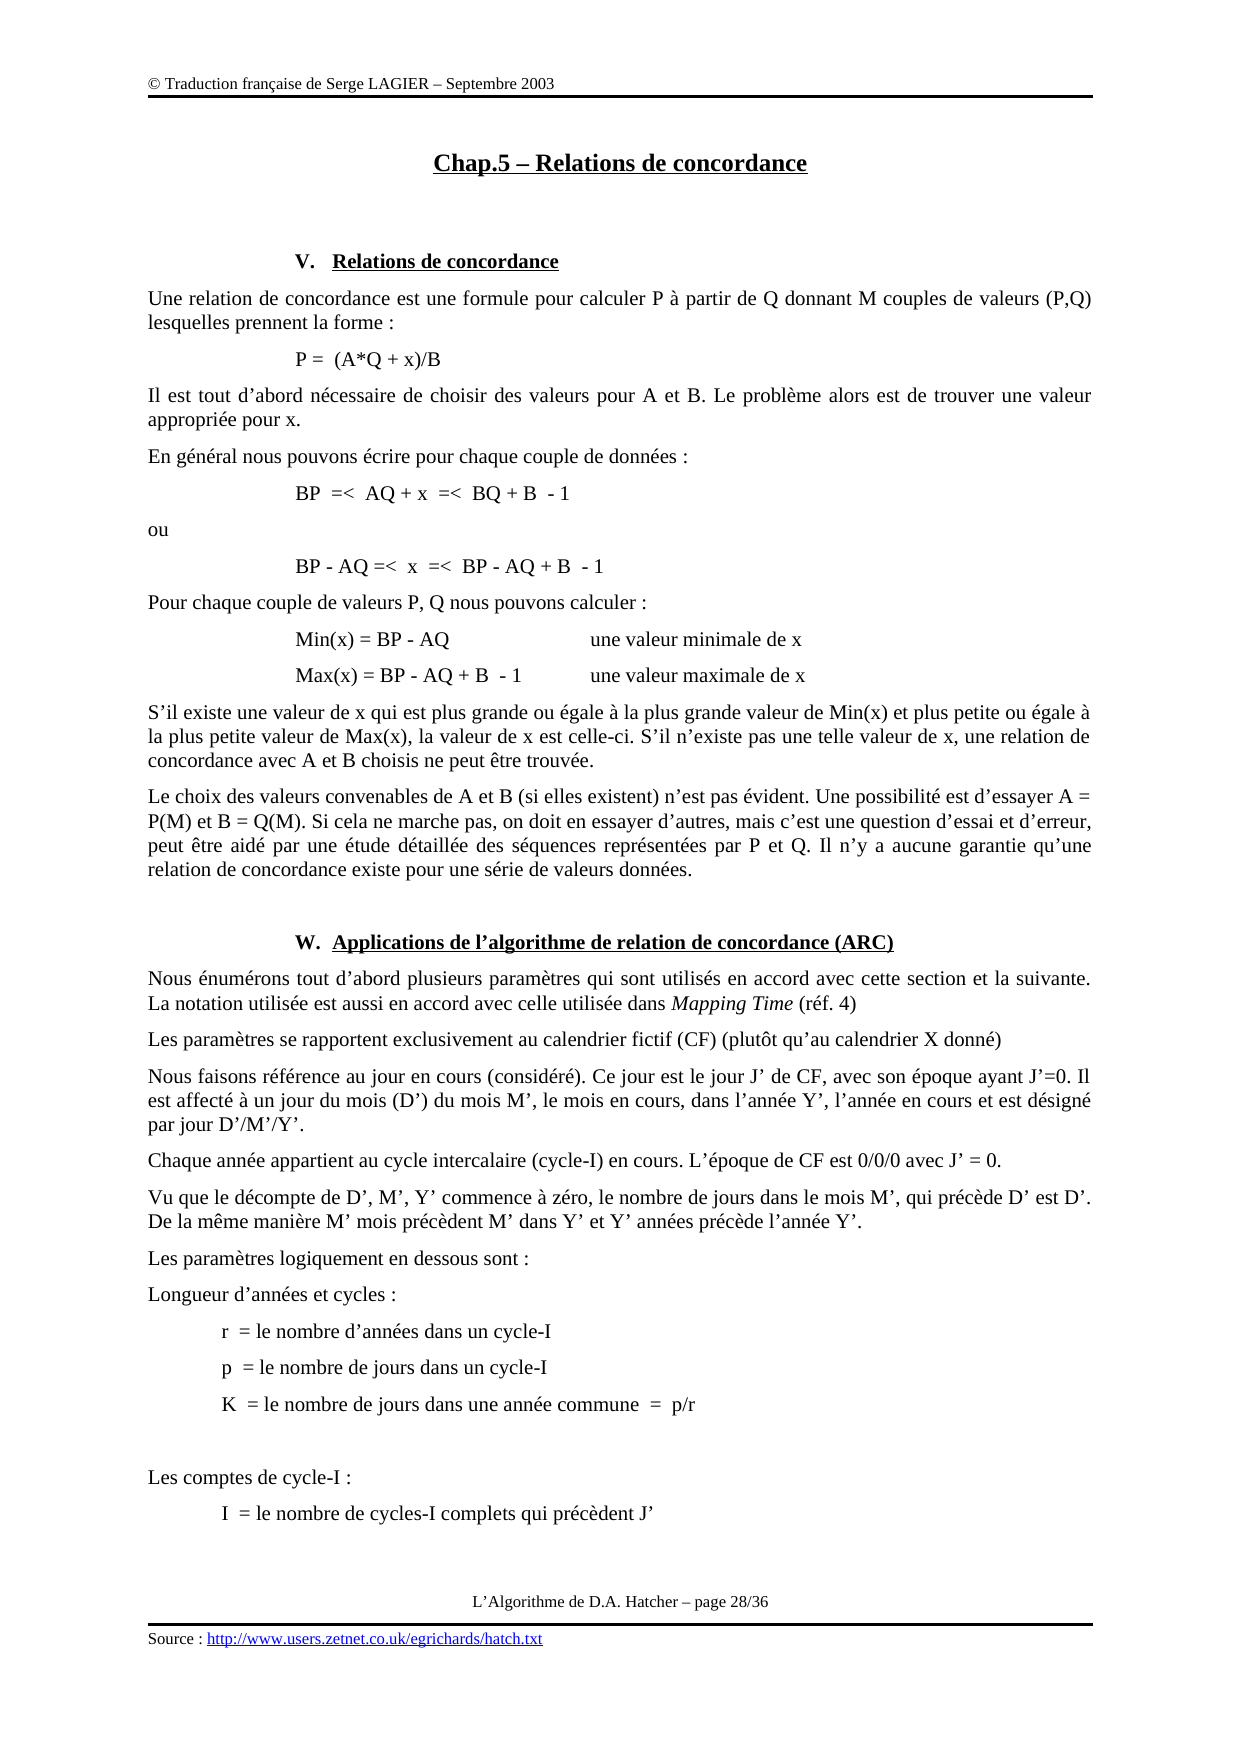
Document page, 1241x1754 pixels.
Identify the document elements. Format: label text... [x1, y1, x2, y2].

text I = le nombre de cycles-I complets qui précèdent J’ [148, 1501, 1093, 1525]
text Une relation de concordance est une formule pour calculer P à partir de Q donnant M couples de valeurs (P,Q) lesquelles prennent la forme : [148, 286, 1093, 334]
text En général nous pouvons écrire pour chaque couple de données : [148, 444, 1093, 468]
text BP =< AQ + x =< BQ + B - 1 [148, 480, 1093, 504]
text Chap.5 – Relations de concordance [148, 148, 1093, 176]
text Nous énumérons tout d’abord plusieurs paramètres qui sont utilisés en accord avec cette section et la suivante. La notation utilisée est aussi en accord avec celle utilisée dans Mapping Time (réf. 4) [148, 966, 1093, 1014]
text Les paramètres logiquement en dessous sont : [148, 1245, 1093, 1269]
text K = le nombre de jours dans une année commune = p/r [148, 1392, 1093, 1416]
subtitle Applications de l’algorithme de relation de concordance (ARC) [294, 930, 1093, 954]
text BP - AQ =< x =< BP - AQ + B - 1 [221, 553, 1093, 578]
text Les comptes de cycle-I : [148, 1465, 1093, 1489]
subtitle Relations de concordance [294, 249, 1093, 273]
text Longueur d’années et cycles : [148, 1282, 1093, 1306]
text Le choix des valeurs convenables de A et B (si elles existent) n’est pas évident. Une possibilité est d’essayer A = P(M) et B = Q(M). Si cela ne marche pas, on doit en essayer d’autres, mais c’est une question d’essai et d’erreur, peut être aidé par une étude détaillée des séquences représentées par P et Q. Il n’y a aucune garantie qu’une relation de concordance existe pour une série de valeurs données. [148, 784, 1093, 881]
text Max(x) = BP - AQ + B - 1 une valeur maximale de x [148, 663, 1093, 687]
text P = (A*Q + x)/B [148, 347, 1093, 371]
text S’il existe une valeur de x qui est plus grande ou égale à la plus grande valeur de Min(x) et plus petite ou égale à la plus petite valeur de Max(x), la valeur de x est celle-ci. S’il n’existe pas une telle valeur de x, une relation de concordance avec A et B choisis ne peut être trouvée. [148, 700, 1093, 772]
text ou [148, 517, 1093, 541]
text Min(x) = BP - AQ une valeur minimale de x [148, 627, 1093, 651]
text Il est tout d’abord nécessaire de choisir des valeurs pour A et B. Le problème alors est de trouver une valeur appropriée pour x. [148, 383, 1093, 431]
text p = le nombre de jours dans un cycle-I [148, 1355, 1093, 1379]
text Nous faisons référence au jour en cours (considéré). Ce jour est le jour J’ de CF, avec son époque ayant J’=0. Il est affecté à un jour du mois (D’) du mois M’, le mois en cours, dans l’année Y’, l’année en cours et est désigné par jour D’/M’/Y’. [148, 1063, 1093, 1136]
text Les paramètres se rapportent exclusivement au calendrier fictif (CF) (plutôt qu’au calendrier X donné) [148, 1027, 1093, 1051]
text r = le nombre d’années dans un cycle-I [148, 1318, 1093, 1343]
text Pour chaque couple de valeurs P, Q nous pouvons calculer : [148, 590, 1093, 614]
text Vu que le décompte de D’, M’, Y’ commence à zéro, le nombre de jours dans le mois M’, qui précède D’ est D’. De la même manière M’ mois précèdent M’ dans Y’ et Y’ années précède l’année Y’. [148, 1185, 1093, 1233]
text Chaque année appartient au cycle intercalaire (cycle-I) en cours. L’époque de CF est 0/0/0 avec J’ = 0. [148, 1148, 1093, 1172]
